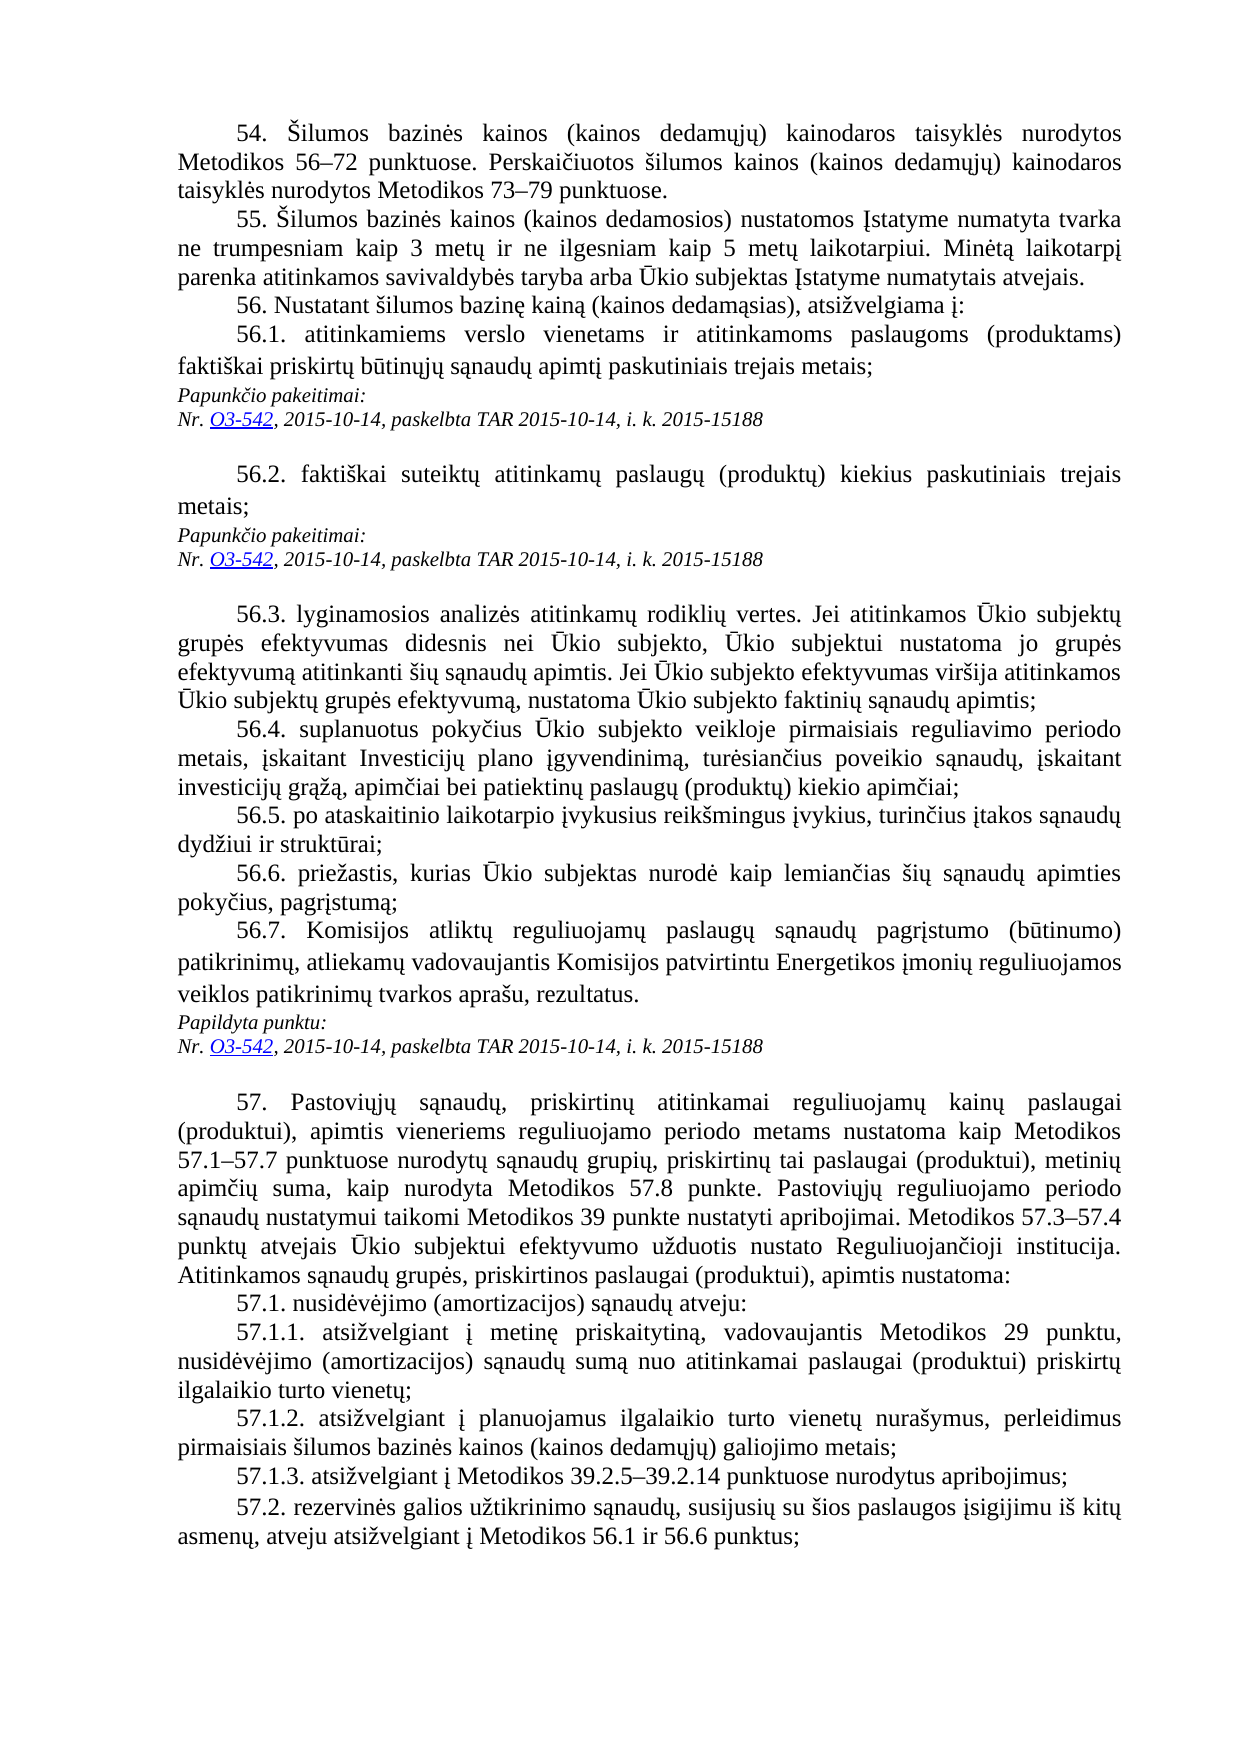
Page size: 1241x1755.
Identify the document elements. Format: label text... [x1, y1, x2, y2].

text 57.1.3. atsižvelgiant į Metodikos 39.2.5–39.2.14 punktuose nurodytus apribojimus; [177, 1461, 1122, 1490]
text 57. Pastoviųjų sąnaudų, priskirtinų atitinkamai reguliuojamų kainų paslaugai (produktui), apimtis vieneriems reguliuojamo periodo metams nustatoma kaip Metodikos 57.1–57.7 punktuose nurodytų sąnaudų grupių, priskirtinų tai paslaugai (produktui), metinių apimčių suma, kaip nurodyta Metodikos 57.8 punkte. Pastoviųjų reguliuojamo periodo sąnaudų nustatymui taikomi Metodikos 39 punkte nustatyti apribojimai. Metodikos 57.3–57.4 punktų atvejais Ūkio subjektui efektyvumo užduotis nustato Reguliuojančioji institucija. Atitinkamos sąnaudų grupės, priskirtinos paslaugai (produktui), apimtis nustatoma: [177, 1087, 1122, 1288]
text 57.2. rezervinės galios užtikrinimo sąnaudų, susijusių su šios paslaugos įsigijimu iš kitų asmenų, atveju atsižvelgiant į Metodikos 56.1 ir 56.6 punktus; [177, 1492, 1122, 1550]
text 56.5. po ataskaitinio laikotarpio įvykusius reikšmingus įvykius, turinčius įtakos sąnaudų dydžiui ir struktūrai; [177, 801, 1122, 858]
text Nr. O3-542, 2015-10-14, paskelbta TAR 2015-10-14, i. k. 2015-15188 [177, 1034, 1122, 1058]
text 55. Šilumos bazinės kainos (kainos dedamosios) nustatomos Įstatyme numatyta tvarka ne trumpesniam kaip 3 metų ir ne ilgesniam kaip 5 metų laikotarpiui. Minėtą laikotarpį parenka atitinkamos savivaldybės taryba arba Ūkio subjektas Įstatyme numatytais atvejais. [177, 204, 1122, 291]
text 57.1. nusidėvėjimo (amortizacijos) sąnaudų atveju: [177, 1288, 1122, 1317]
text 54. Šilumos bazinės kainos (kainos dedamųjų) kainodaros taisyklės nurodytos Metodikos 56–72 punktuose. Perskaičiuotos šilumos kainos (kainos dedamųjų) kainodaros taisyklės nurodytos Metodikos 73–79 punktuose. [177, 118, 1122, 204]
text Nr. O3-542, 2015-10-14, paskelbta TAR 2015-10-14, i. k. 2015-15188 [177, 407, 1122, 431]
text 57.1.2. atsižvelgiant į planuojamus ilgalaikio turto vienetų nurašymus, perleidimus pirmaisiais šilumos bazinės kainos (kainos dedamųjų) galiojimo metais; [177, 1403, 1122, 1461]
text 56. Nustatant šilumos bazinę kainą (kainos dedamąsias), atsižvelgiama į: [177, 291, 1122, 319]
text 56.2. faktiškai suteiktų atitinkamų paslaugų (produktų) kiekius paskutiniais trejais metais; [177, 459, 1122, 520]
text Papunkčio pakeitimai: [177, 382, 1122, 407]
text Nr. O3-542, 2015-10-14, paskelbta TAR 2015-10-14, i. k. 2015-15188 [177, 547, 1122, 571]
text 56.3. lyginamosios analizės atitinkamų rodiklių vertes. Jei atitinkamos Ūkio subjektų grupės efektyvumas didesnis nei Ūkio subjekto, Ūkio subjektui nustatoma jo grupės efektyvumą atitinkanti šių sąnaudų apimtis. Jei Ūkio subjekto efektyvumas viršija atitinkamos Ūkio subjektų grupės efektyvumą, nustatoma Ūkio subjekto faktinių sąnaudų apimtis; [177, 599, 1122, 714]
text 56.6. priežastis, kurias Ūkio subjektas nurodė kaip lemiančias šių sąnaudų apimties pokyčius, pagrįstumą; [177, 858, 1122, 916]
text 57.1.1. atsižvelgiant į metinę priskaitytiną, vadovaujantis Metodikos 29 punktu, nusidėvėjimo (amortizacijos) sąnaudų sumą nuo atitinkamai paslaugai (produktui) priskirtų ilgalaikio turto vienetų; [177, 1317, 1122, 1403]
text 56.4. suplanuotus pokyčius Ūkio subjekto veikloje pirmaisiais reguliavimo periodo metais, įskaitant Investicijų plano įgyvendinimą, turėsiančius poveikio sąnaudų, įskaitant investicijų grąžą, apimčiai bei patiektinų paslaugų (produktų) kiekio apimčiai; [177, 714, 1122, 801]
text 56.7. Komisijos atliktų reguliuojamų paslaugų sąnaudų pagrįstumo (būtinumo) patikrinimų, atliekamų vadovaujantis Komisijos patvirtintu Energetikos įmonių reguliuojamos veiklos patikrinimų tvarkos aprašu, rezultatus. [177, 916, 1122, 1007]
text Papunkčio pakeitimai: [177, 522, 1122, 547]
text 56.1. atitinkamiems verslo vienetams ir atitinkamoms paslaugoms (produktams) faktiškai priskirtų būtinųjų sąnaudų apimtį paskutiniais trejais metais; [177, 319, 1122, 380]
text Papildyta punktu: [177, 1010, 1122, 1034]
